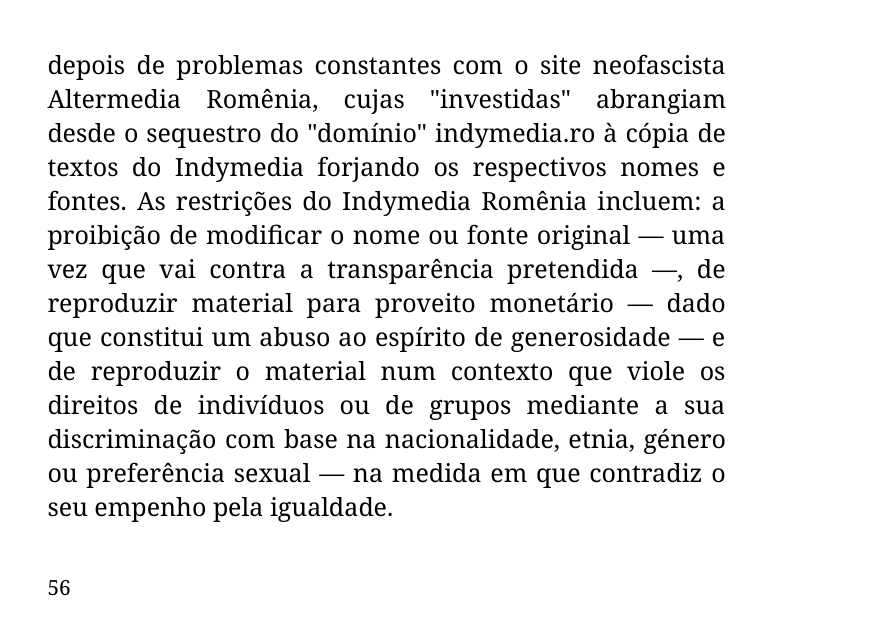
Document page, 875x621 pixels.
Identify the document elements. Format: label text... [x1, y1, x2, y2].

text depois de problemas constantes com o site neofascista Altermedia Romênia, cujas "investidas" abrangiam desde o sequestro do "domínio" indymedia.ro à cópia de textos do Indymedia forjando os respectivos nomes e fontes. As restrições do Indymedia Romênia incluem: a proibição de modificar o nome ou fonte original ― uma vez que vai contra a transparência pretendida ―, de reproduzir material para proveito monetário ― dado que constitui um abuso ao espírito de generosidade ― e de reproduzir o material num contexto que viole os direitos de indivíduos ou de grupos mediante a sua discriminação com base na nacionalidade, etnia, género ou preferência sexual ― na medida em que contradiz o seu empenho pela igualdade. [47, 47, 726, 524]
